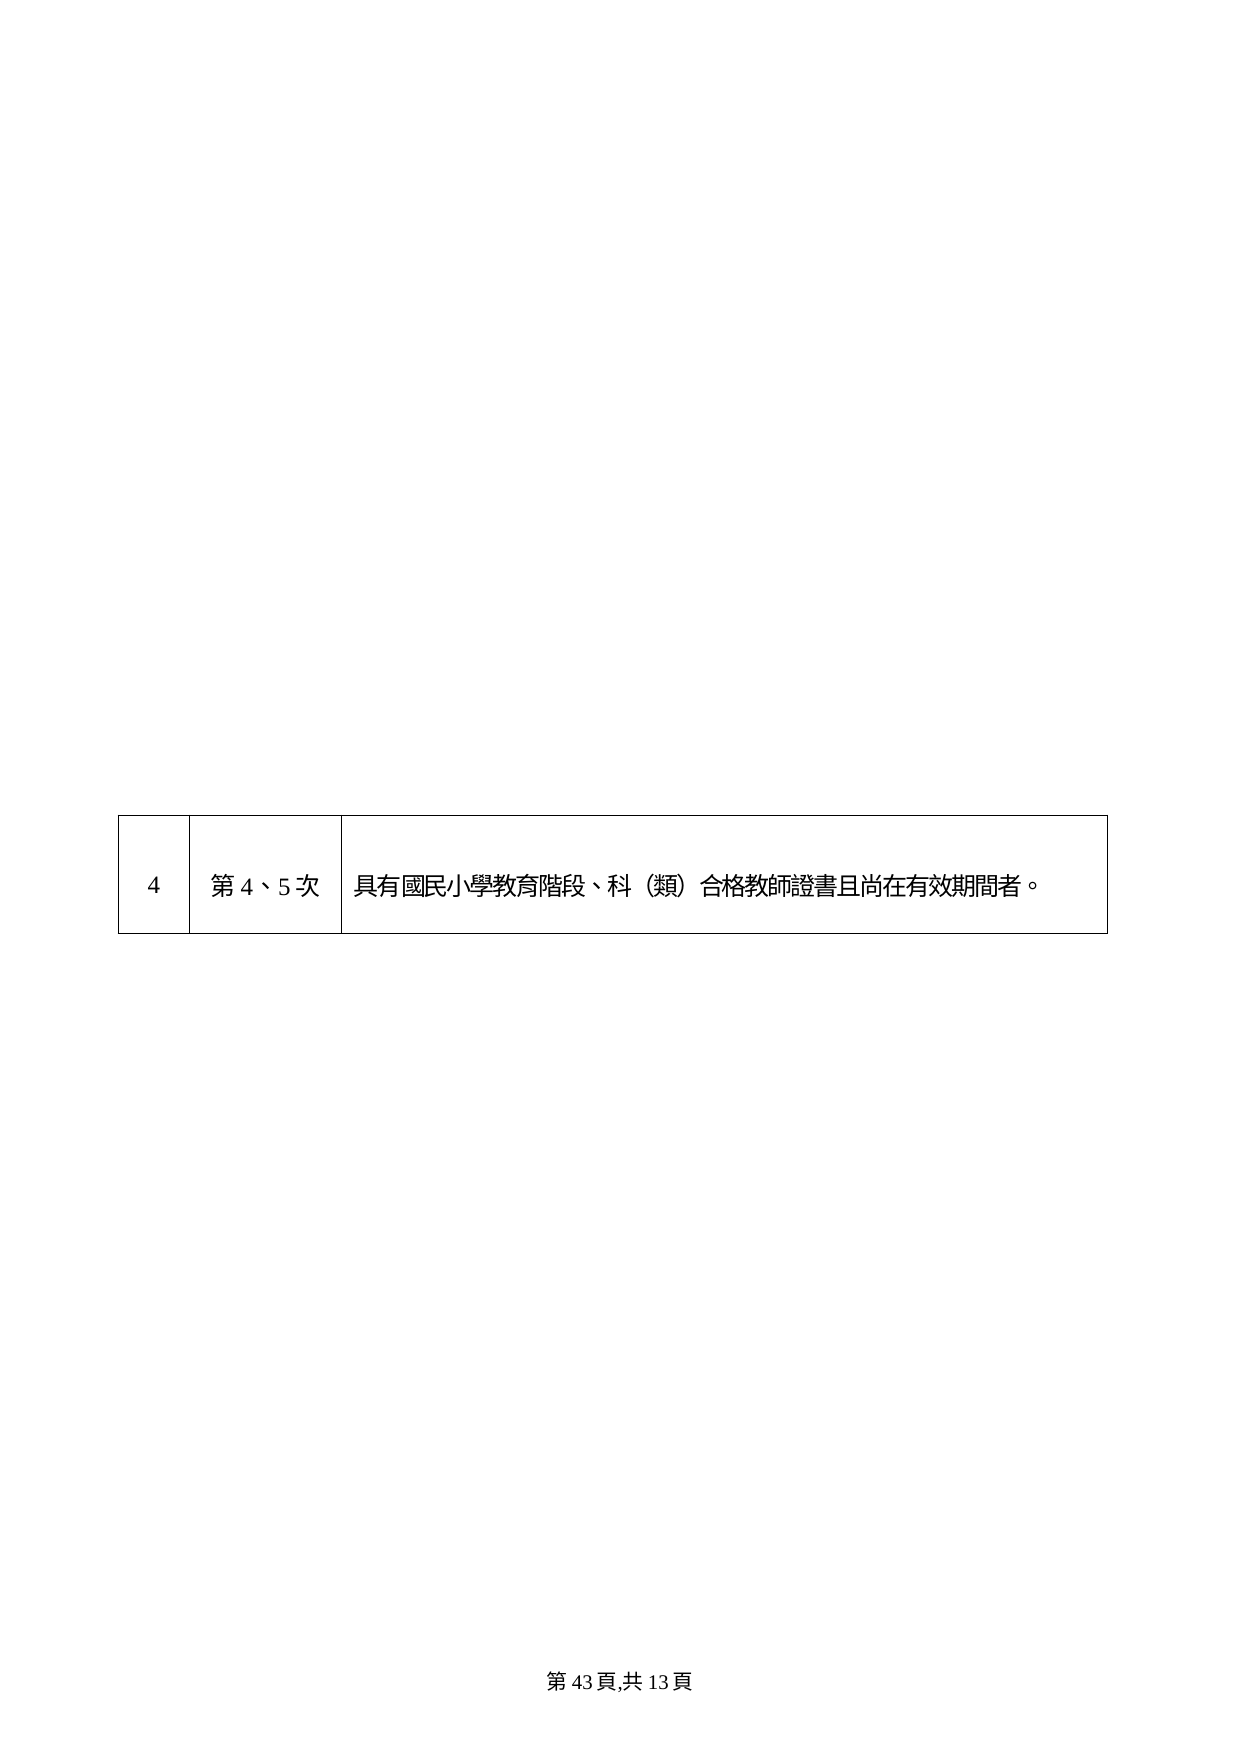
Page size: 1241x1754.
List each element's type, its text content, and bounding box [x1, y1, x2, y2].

table_cell 4 [119, 816, 189, 933]
table_cell 具有國民小學教育階段、科（類）合格教師證書且尚在有效期間者。 [342, 816, 1107, 933]
table_cell 第4、5次 [190, 816, 341, 933]
